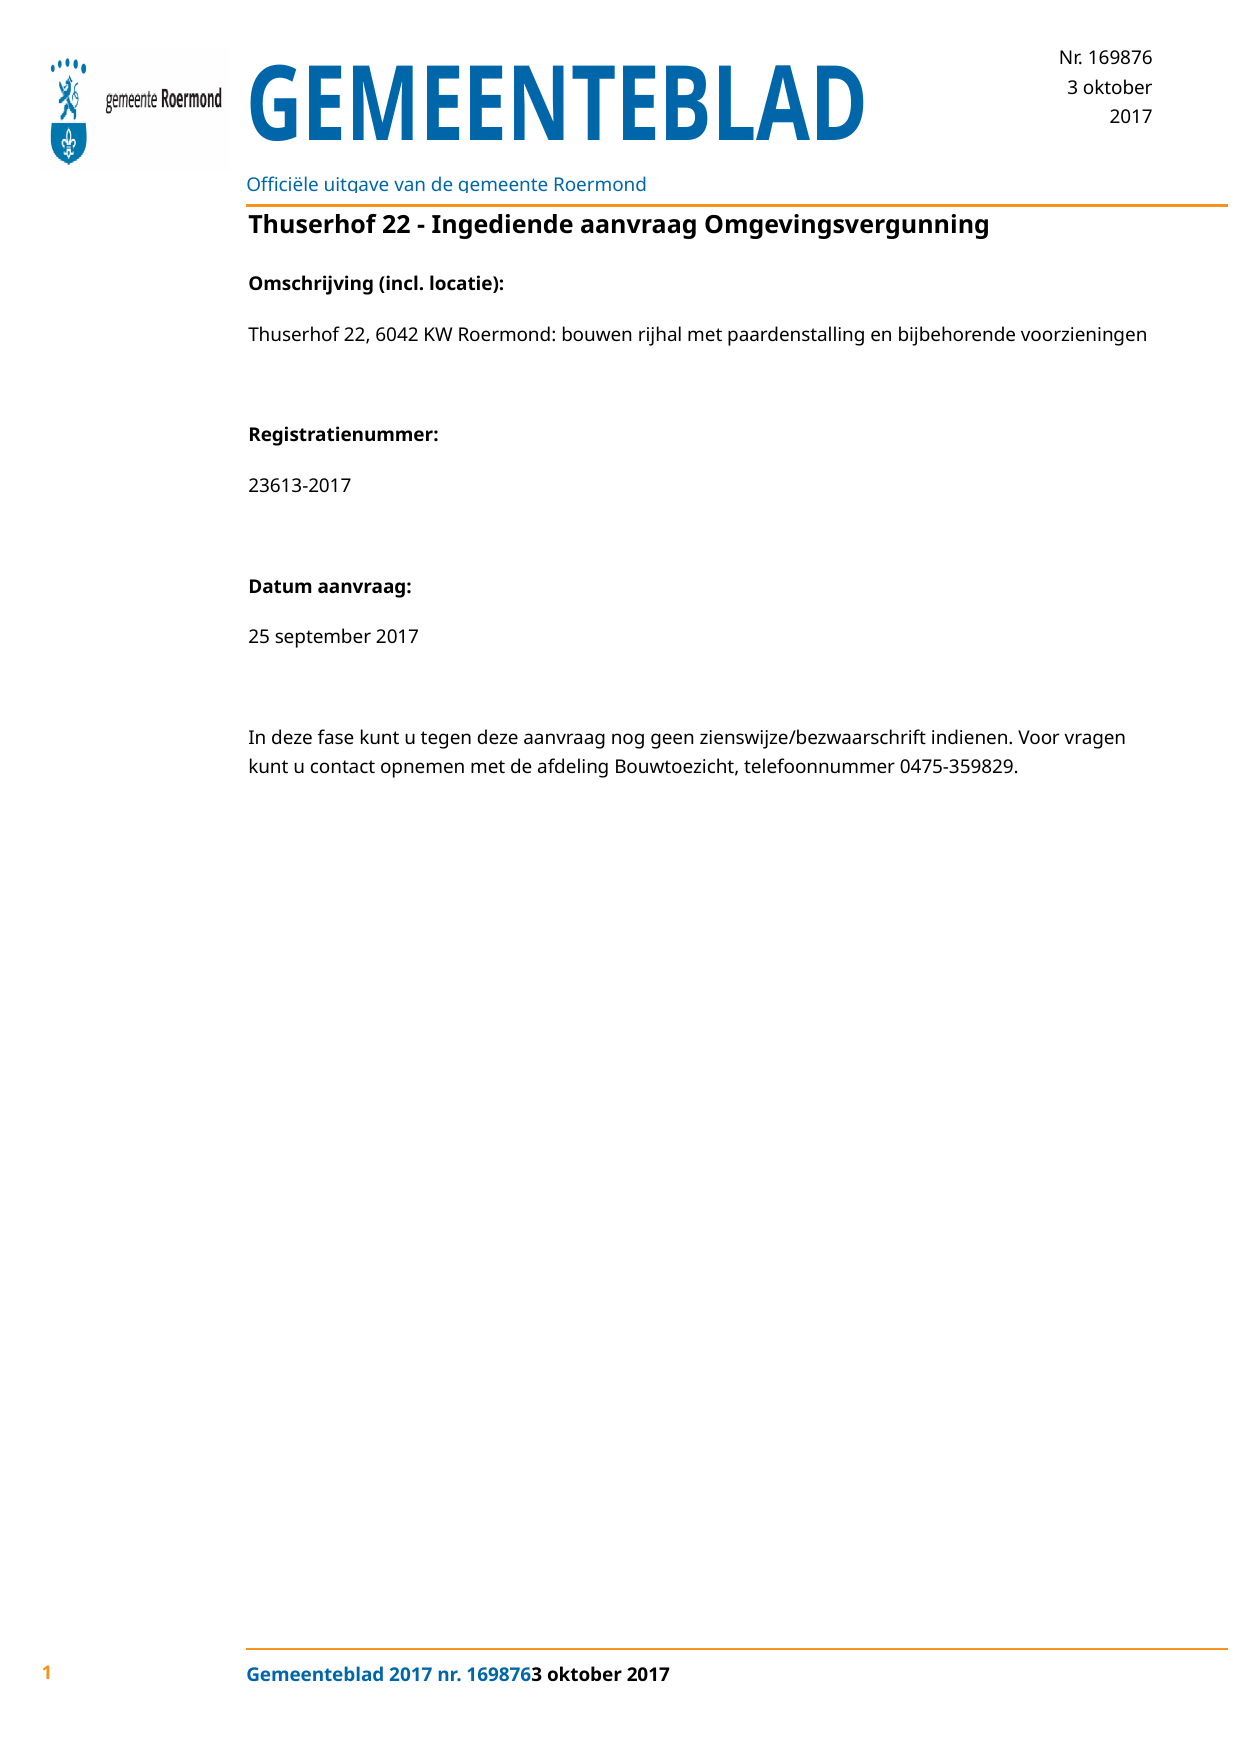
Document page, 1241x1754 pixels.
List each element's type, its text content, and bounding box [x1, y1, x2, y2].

text 25 september 2017 [248, 623, 1152, 649]
text Thuserhof 22 - Ingediende aanvraag Omgevingsvergunning [248, 207, 1152, 241]
text Registratienummer: [248, 422, 1152, 447]
picture [41, 47, 231, 172]
text Omschrijving (incl. locatie): [248, 270, 1152, 296]
text 23613-2017 [248, 472, 1152, 498]
text Datum aanvraag: [248, 573, 1152, 598]
text Thuserhof 22, 6042 KW Roermond: bouwen rijhal met paardenstalling en bijbehorende voorzieningen [248, 321, 1152, 346]
text In deze fase kunt u tegen deze aanvraag nog geen zienswijze/bezwaarschrift indienen. Voor vragen kunt u contact opnemen met de afdeling Bouwtoezicht, telefoonnummer 0475-359829. [248, 724, 1152, 779]
